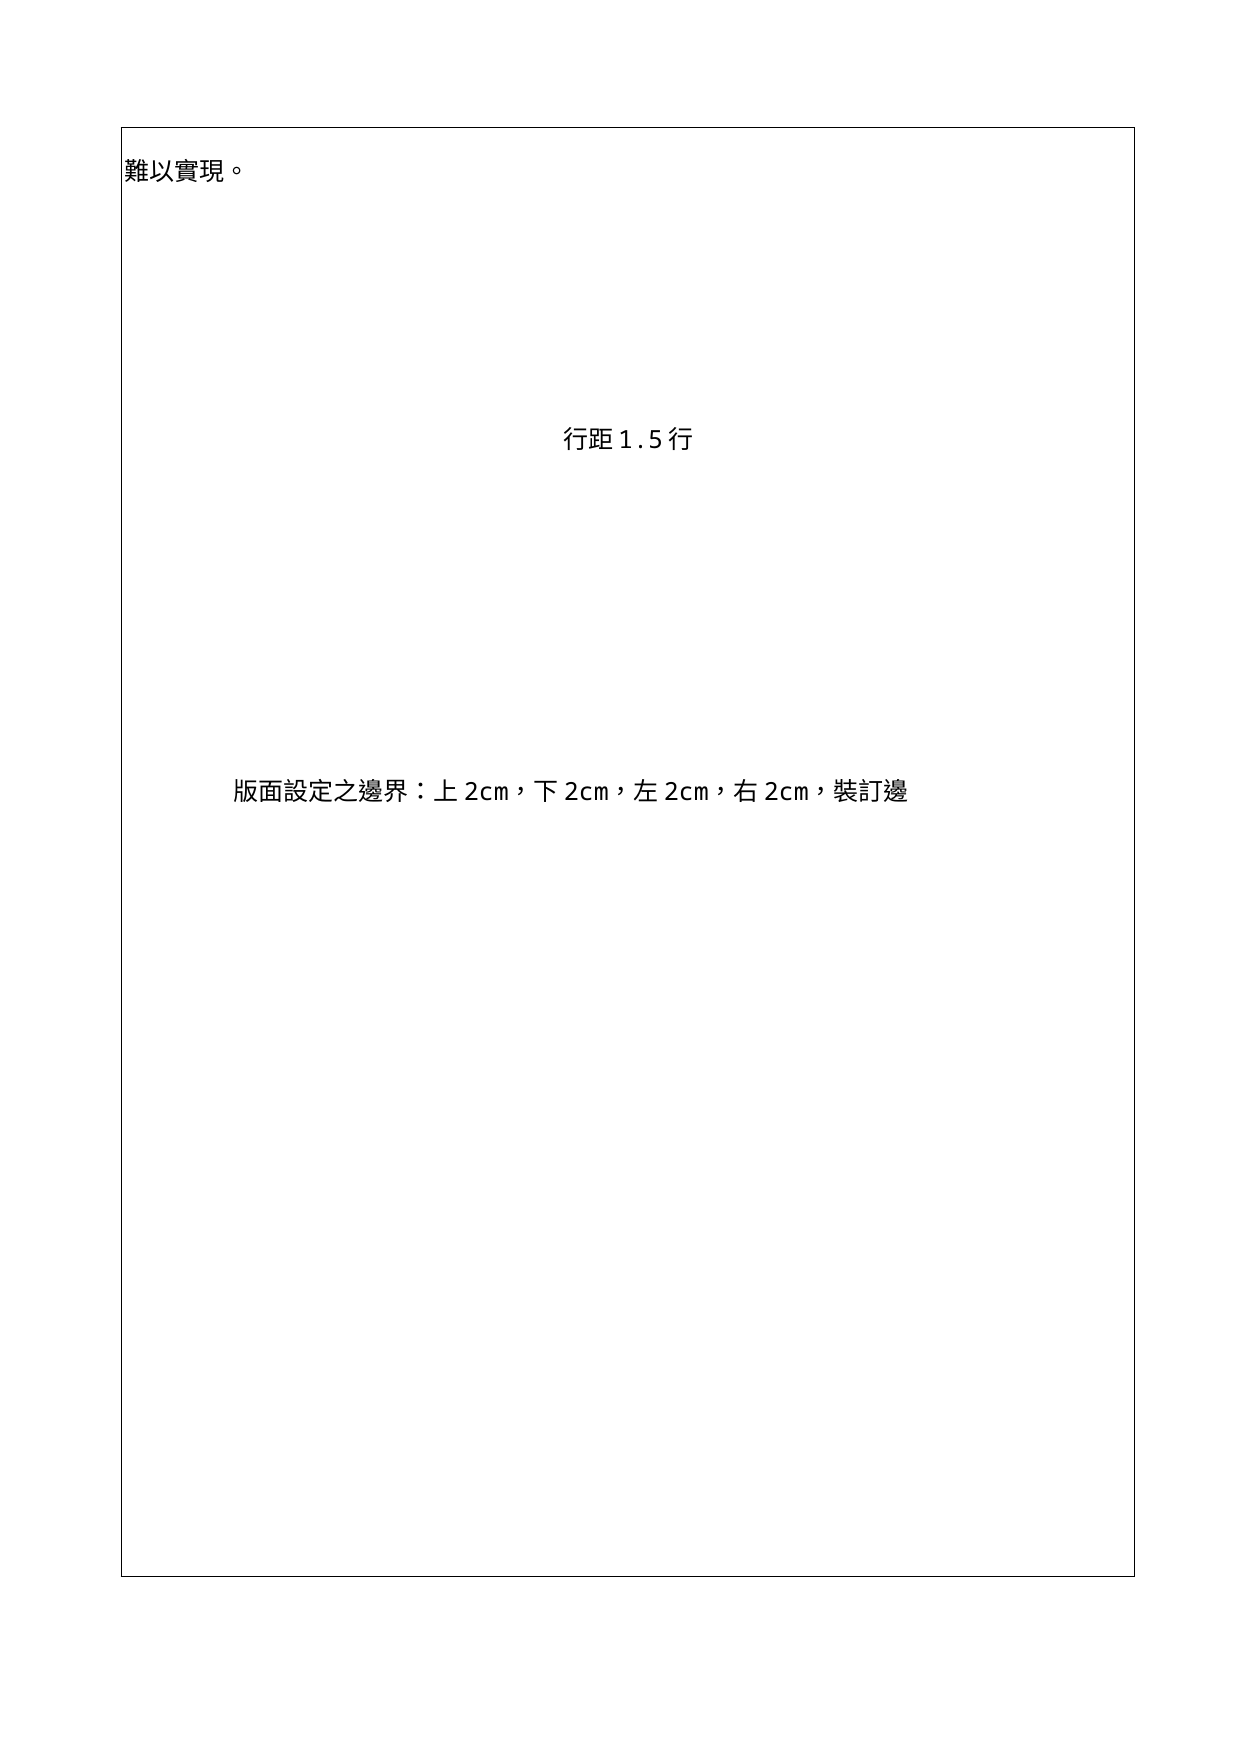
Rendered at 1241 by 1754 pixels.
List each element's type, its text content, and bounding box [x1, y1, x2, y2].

table_header 置中戲劇與公民教學的相遇：策略、實例與反思 董秀蘭、胡淑華 社會領域課程與教學輔導群副召集人、彰化縣立二水國民中學教師 壹、前言 有效的教學應該連結學生的生活經驗，刺激學生主動參與學習活動，同時藉由其主體經驗的啟發，自我建構有意義的知識（潘文福，2010）；公民科的教學攸關未來公民的養成，更應重視上述主動建構知識與連結生活經驗的學習歷程。可惜的是，面對考試主導的升學制度與有限的授課時數，公民科教學容易演變為「以教師為中心」的型態，關注於「老師教完教科書內容」，而非學生自主學習和問題解決能力的培養。此外，教科書內容組織龐雜，偏重理論層次，充斥過多艱澀專有名詞，使得連結生活經驗、主動建構知識的學習，更難以實現。 行距1.5行 版面設定之邊界：上2cm，下2cm，左2cm，右2cm，裝訂邊 [122, 128, 1134, 1576]
